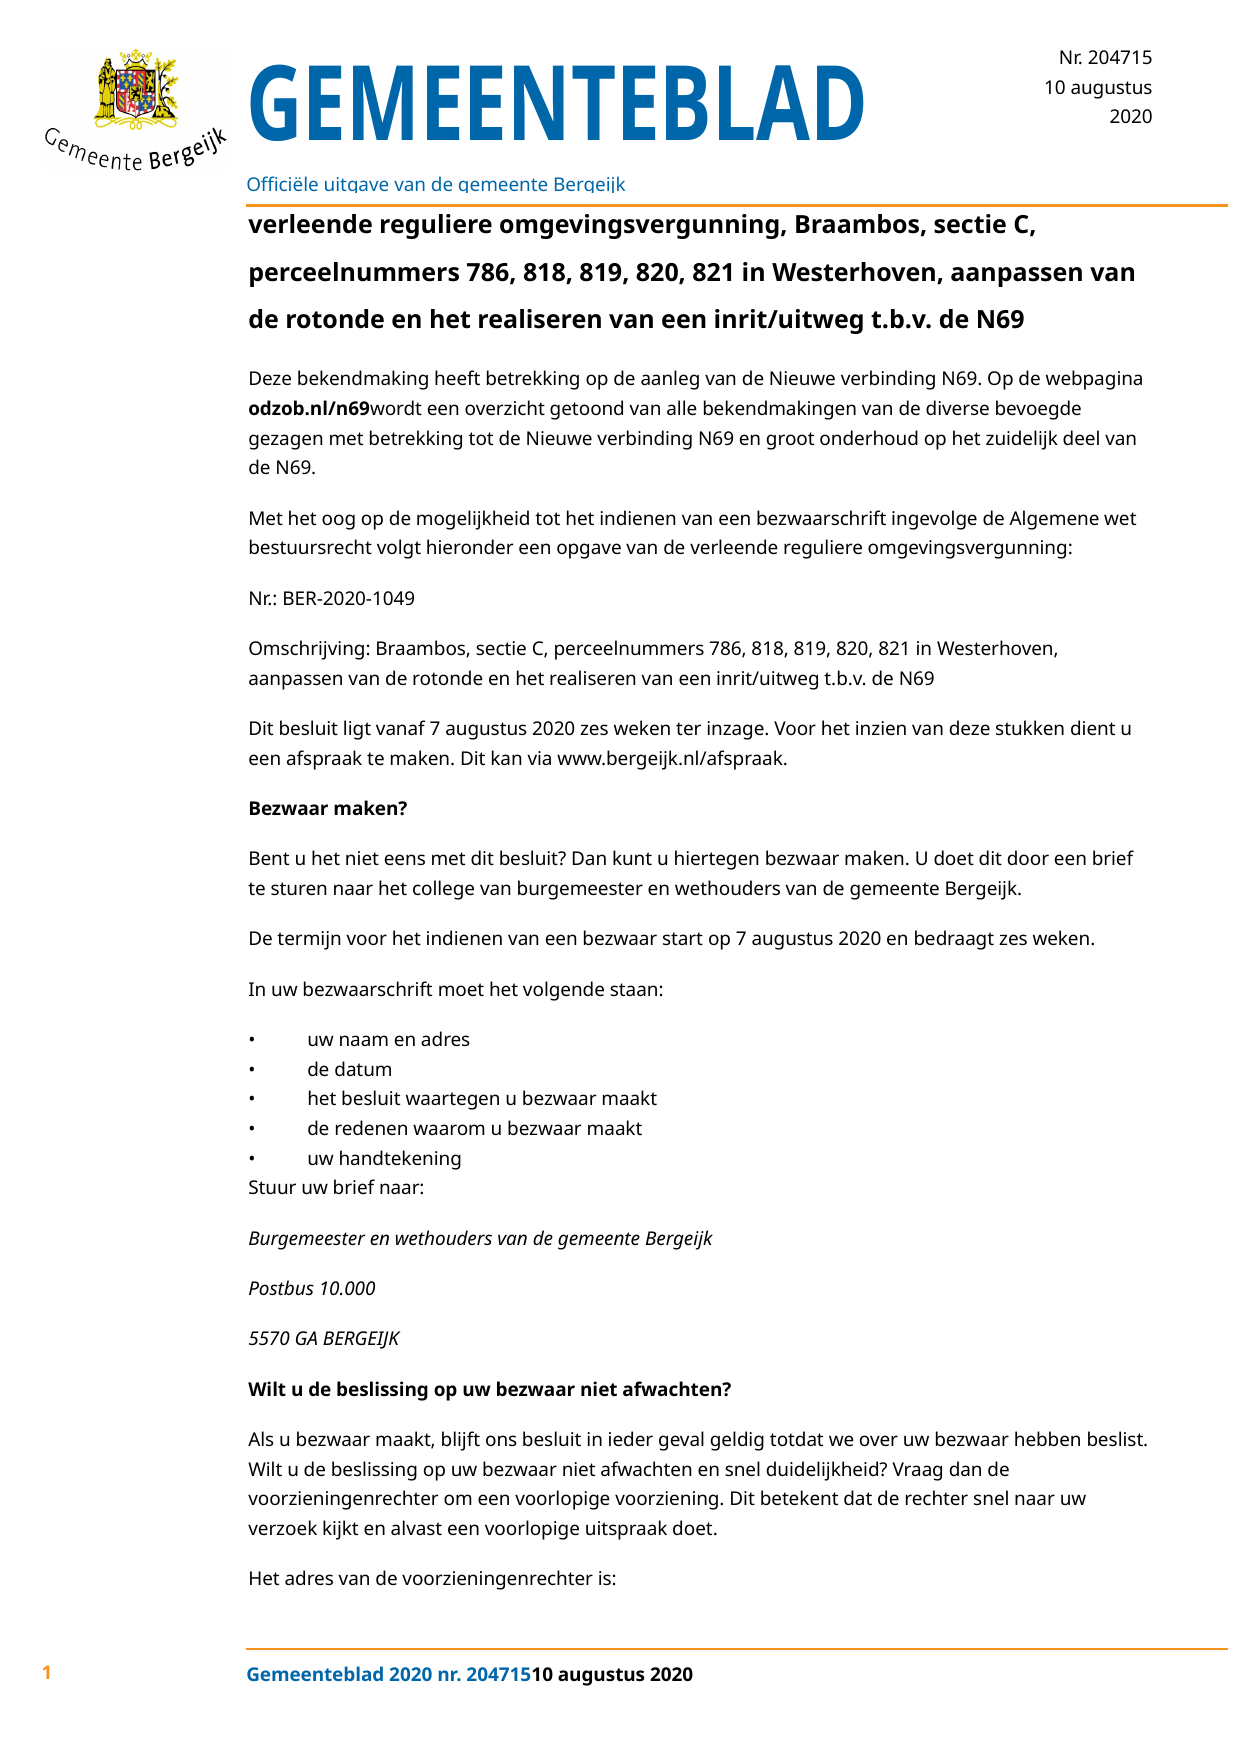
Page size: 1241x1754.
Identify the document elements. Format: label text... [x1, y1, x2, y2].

text Met het oog op de mogelijkheid tot het indienen van een bezwaarschrift ingevolge de Algemene wet bestuursrecht volgt hieronder een opgave van de verleende reguliere omgevingsvergunning: [248, 505, 1152, 560]
text Als u bezwaar maakt, blijft ons besluit in ieder geval geldig totdat we over uw bezwaar hebben beslist. Wilt u de beslissing op uw bezwaar niet afwachten en snel duidelijkheid? Vraag dan de voorzieningenrechter om een voorlopige voorziening. Dit betekent dat de rechter snel naar uw verzoek kijkt en alvast een voorlopige uitspraak doet. [248, 1426, 1152, 1541]
text Dit besluit ligt vanaf 7 augustus 2020 zes weken ter inzage. Voor het inzien van deze stukken dient u een afspraak te maken. Dit kan via www.bergeijk.nl/afspraak. [248, 715, 1152, 770]
list de datum [248, 1056, 1152, 1082]
text Postbus 10.000 [248, 1275, 1152, 1301]
text Deze bekendmaking heeft betrekking op de aanleg van de Nieuwe verbinding N69. Op de webpagina odzob.nl/n69wordt een overzicht getoond van alle bekendmakingen van de diverse bevoegde gezagen met betrekking tot de Nieuwe verbinding N69 en groot onderhoud op het zuidelijk deel van de N69. [248, 366, 1152, 480]
text verleende reguliere omgevingsvergunning, Braambos, sectie C, perceelnummers 786, 818, 819, 820, 821 in Westerhoven, aanpassen van de rotonde en het realiseren van een inrit/uitweg t.b.v. de N69 [248, 207, 1152, 336]
text Wilt u de beslissing op uw bezwaar niet afwachten? [248, 1376, 1152, 1402]
text Stuur uw brief naar: [248, 1174, 1152, 1200]
list uw naam en adres [248, 1026, 1152, 1052]
list de redenen waarom u bezwaar maakt [248, 1115, 1152, 1141]
text Omschrijving: Braambos, sectie C, perceelnummers 786, 818, 819, 820, 821 in Westerhoven, aanpassen van de rotonde en het realiseren van een inrit/uitweg t.b.v. de N69 [248, 635, 1152, 690]
text In uw bezwaarschrift moet het volgende staan: [248, 976, 1152, 1002]
text Bezwaar maken? [248, 795, 1152, 821]
text Burgemeester en wethouders van de gemeente Bergeijk [248, 1225, 1152, 1250]
list uw handtekening [248, 1145, 1152, 1170]
list het besluit waartegen u bezwaar maakt [248, 1086, 1152, 1111]
picture [41, 47, 231, 172]
text Bent u het niet eens met dit besluit? Dan kunt u hiertegen bezwaar maken. U doet dit door een brief te sturen naar het college van burgemeester en wethouders van de gemeente Bergeijk. [248, 846, 1152, 901]
text 5570 GA BERGEIJK [248, 1326, 1152, 1351]
text De termijn voor het indienen van een bezwaar start op 7 augustus 2020 en bedraagt zes weken. [248, 926, 1152, 951]
text Het adres van de voorzieningenrechter is: [248, 1566, 1152, 1591]
text Nr.: BER-2020-1049 [248, 585, 1152, 610]
